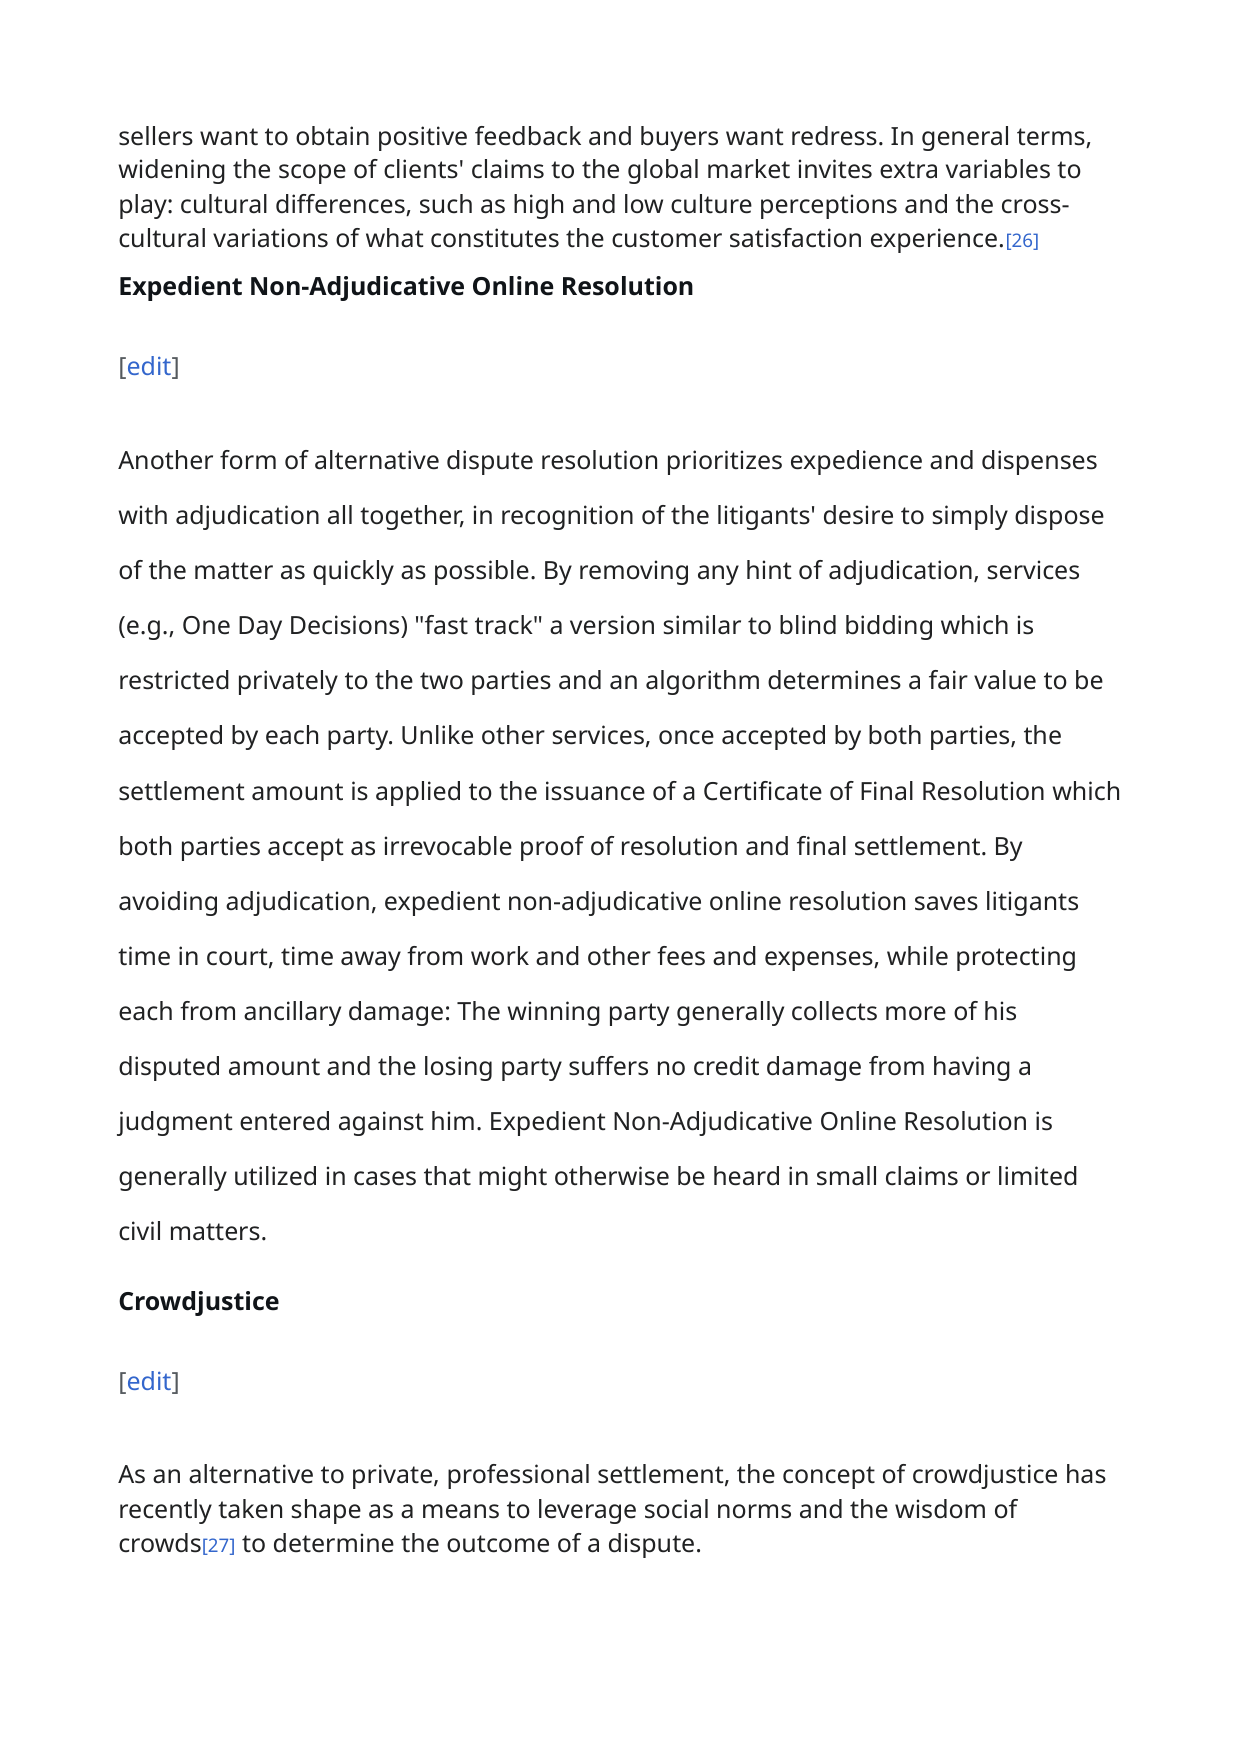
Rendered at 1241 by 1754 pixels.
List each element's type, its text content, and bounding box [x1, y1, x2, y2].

text Another form of alternative dispute resolution prioritizes expedience and dispenses with adjudication all together, in recognition of the litigants' desire to simply dispose of the matter as quickly as possible. By removing any hint of adjudication, services (e.g., One Day Decisions) "fast track" a version similar to blind bidding which is restricted privately to the two parties and an algorithm determines a fair value to be accepted by each party. Unlike other services, once accepted by both parties, the settlement amount is applied to the issuance of a Certificate of Final Resolution which both parties accept as irrevocable proof of resolution and final settlement. By avoiding adjudication, expedient non-adjudicative online resolution saves litigants time in court, time away from work and other fees and expenses, while protecting each from ancillary damage: The winning party generally collects more of his disputed amount and the losing party suffers no credit damage from having a judgment entered against him. Expedient Non-Adjudicative Online Resolution is generally utilized in cases that might otherwise be heard in small claims or limited civil matters. [118, 442, 1122, 1248]
text sellers want to obtain positive feedback and buyers want redress. In general terms, widening the scope of clients' claims to the global market invites extra variables to play: cultural differences, such as high and low culture perceptions and the cross-cultural variations of what constitutes the customer satisfaction experience.[26] [118, 118, 1122, 254]
subtitle Expedient Non-Adjudicative Online Resolution [118, 269, 1122, 303]
subtitle Crowdjustice [118, 1284, 1122, 1318]
text [edit] [118, 348, 1122, 382]
text [edit] [118, 1363, 1122, 1397]
text As an alternative to private, professional settlement, the concept of crowdjustice has recently taken shape as a means to leverage social norms and the wisdom of crowds[27] to determine the outcome of a dispute. [118, 1457, 1122, 1559]
